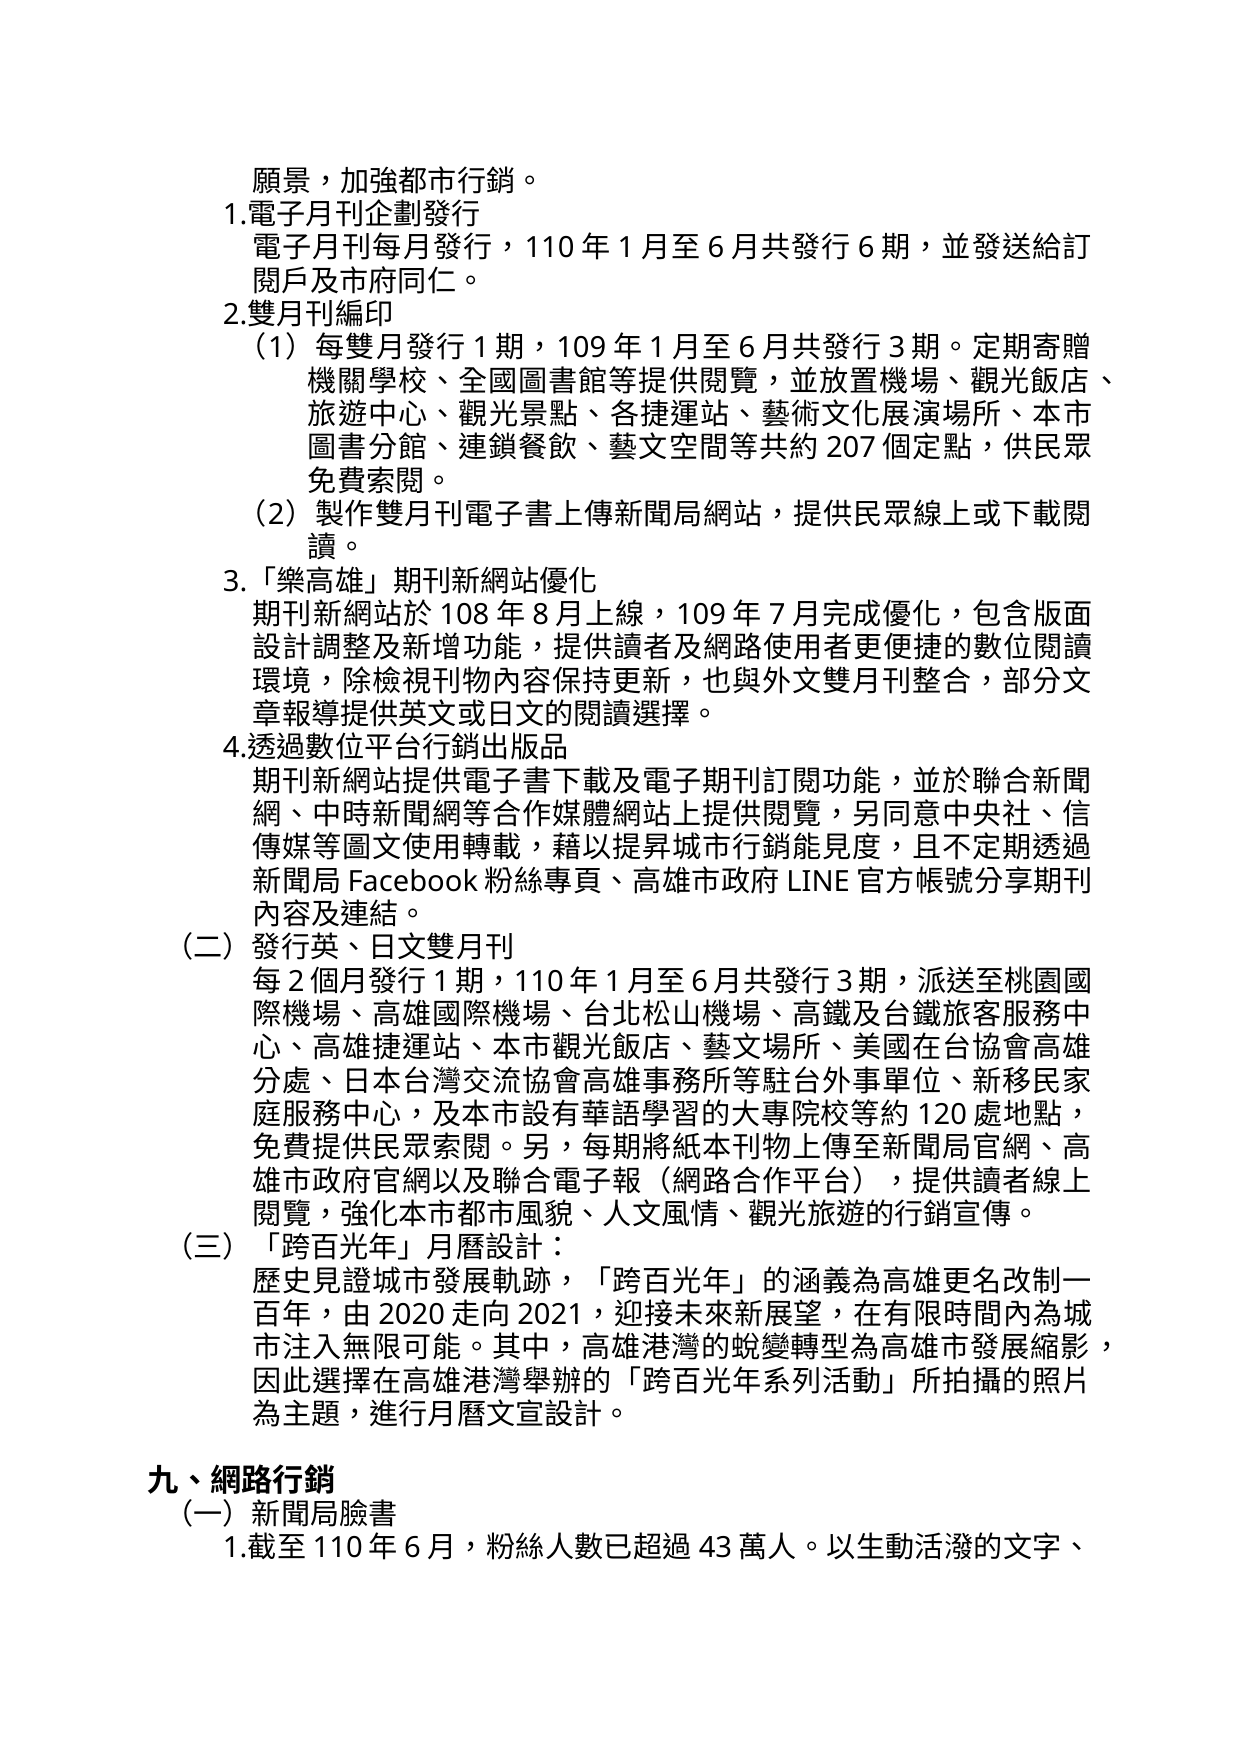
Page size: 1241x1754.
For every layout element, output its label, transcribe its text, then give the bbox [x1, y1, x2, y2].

text 1.電子月刊企劃發行 電子月刊每月發行，110年1月至6月共發行6期，並發送給訂閱戶及市府同仁。 [223, 198, 1092, 298]
text 九、網路行銷 [148, 1464, 1092, 1498]
text 3.「樂高雄」期刊新網站優化 [223, 564, 1092, 598]
text （二）發行英、日文雙月刊 [164, 931, 1092, 964]
list 每2個月發行1期，110年1月至6月共發行3期，派送至桃園國際機場、高雄國際機場、台北松山機場、高鐵及台鐵旅客服務中心、高雄捷運站、本市觀光飯店、藝文場所、美國在台協會高雄分處、日本台灣交流協會高雄事務所等駐台外事單位、新移民家庭服務中心，及本市設有華語學習的大專院校等約120處地點，免費提供民眾索閱。另，每期將紙本刊物上傳至新聞局官網、高雄市政府官網以及聯合電子報（網路合作平台），提供讀者線上閱覽，強化本市都市風貌、人文風情、觀光旅遊的行銷宣傳。 [253, 964, 1092, 1231]
list 期刊新網站於108年8月上線，109年7月完成優化，包含版面設計調整及新增功能，提供讀者及網路使用者更便捷的數位閱讀環境，除檢視刊物內容保持更新，也與外文雙月刊整合，部分文章報導提供英文或日文的閱讀選擇。 [253, 598, 1092, 731]
text 2.雙月刊編印 [223, 298, 1092, 331]
list 期刊新網站提供電子書下載及電子期刊訂閱功能，並於聯合新聞網、中時新聞網等合作媒體網站上提供閱覽，另同意中央社、信傳媒等圖文使用轉載，藉以提昇城市行銷能見度，且不定期透過新聞局Facebook粉絲專頁、高雄市政府LINE官方帳號分享期刊內容及連結。 [253, 764, 1092, 931]
list 願景，加強都市行銷。 [253, 164, 1092, 198]
text 1.截至110年6月，粉絲人數已超過43萬人。以生動活潑的文字、 [223, 1531, 1092, 1564]
text （1）每雙月發行1期，109年1月至6月共發行3期。定期寄贈機關學校、全國圖書館等提供閱覽，並放置機場、觀光飯店、旅遊中心、觀光景點、各捷運站、藝術文化展演場所、本市圖書分館、連鎖餐飲、藝文空間等共約207個定點，供民眾免費索閱。 [238, 331, 1092, 498]
text （三）「跨百光年」月曆設計： [164, 1231, 1092, 1264]
text （2）製作雙月刊電子書上傳新聞局網站，提供民眾線上或下載閱讀。 [238, 498, 1092, 564]
text 4.透過數位平台行銷出版品 [223, 731, 1092, 764]
text （一）新聞局臉書 [164, 1498, 1092, 1531]
list 歷史見證城市發展軌跡，「跨百光年」的涵義為高雄更名改制一百年，由2020走向2021，迎接未來新展望，在有限時間內為城市注入無限可能。其中，高雄港灣的蛻變轉型為高雄市發展縮影，因此選擇在高雄港灣舉辦的「跨百光年系列活動」所拍攝的照片為主題，進行月曆文宣設計。 [253, 1264, 1092, 1431]
